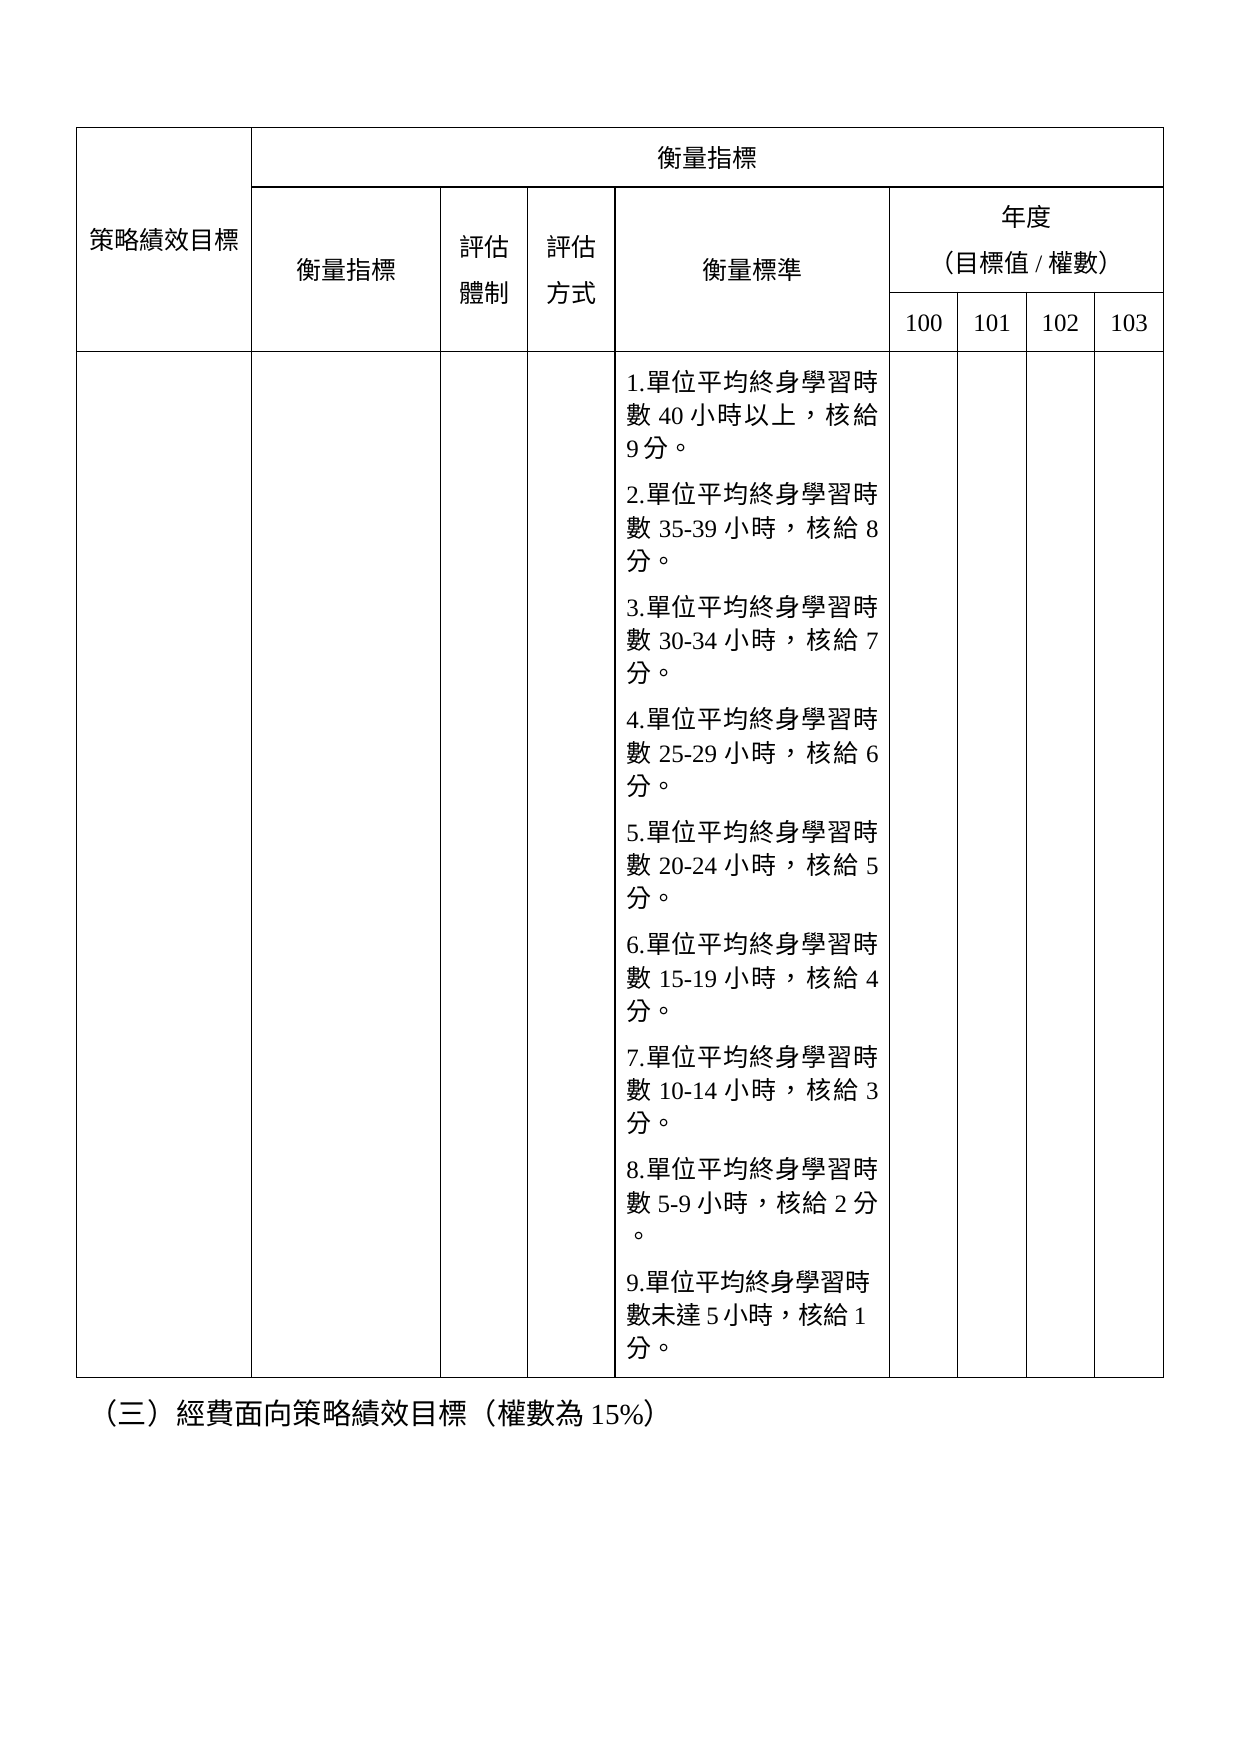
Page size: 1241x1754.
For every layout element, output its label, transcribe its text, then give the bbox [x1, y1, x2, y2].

table_cell 評估 方式 [528, 188, 614, 351]
table_header 策略績效目標 [77, 128, 251, 351]
table_cell [528, 352, 614, 1377]
table_cell 100 [890, 293, 957, 351]
table_cell [441, 352, 527, 1377]
table_cell 101 [958, 293, 1026, 351]
table_cell [77, 352, 251, 1377]
table_cell 年度 （目標值 / 權數） [890, 188, 1163, 292]
table_cell [958, 352, 1026, 1377]
table_cell [890, 352, 957, 1377]
table_header 衡量指標 [252, 128, 1163, 186]
text （三）經費面向策略績效目標（權數為15%） [88, 1391, 1152, 1433]
table_cell 衡量指標 [252, 188, 440, 351]
table_cell [252, 352, 440, 1377]
table_cell [1095, 352, 1163, 1377]
table_cell 評估 體制 [441, 188, 527, 351]
table_cell 103 [1095, 293, 1163, 351]
table_cell [1027, 352, 1094, 1377]
table_cell 1.單位平均終身學習時數40小時以上，核給9分。 2.單位平均終身學習時數35-39小時，核給8分。 3.單位平均終身學習時數30-34小時，核給7分。 4.單位平均終身學習時數25-29小時，核給6分。 5.單位平均終身學習時數20-24小時，核給5分。 6.單位平均終身學習時數15-19小時，核給4分。 7.單位平均終身學習時數10-14小時，核給3分。 8.單位平均終身學習時數5-9小時，核給2分。 9.單位平均終身學習時數未達5小時，核給1分。 [616, 352, 889, 1377]
table_cell 102 [1027, 293, 1094, 351]
table_cell 衡量標準 [616, 188, 889, 351]
